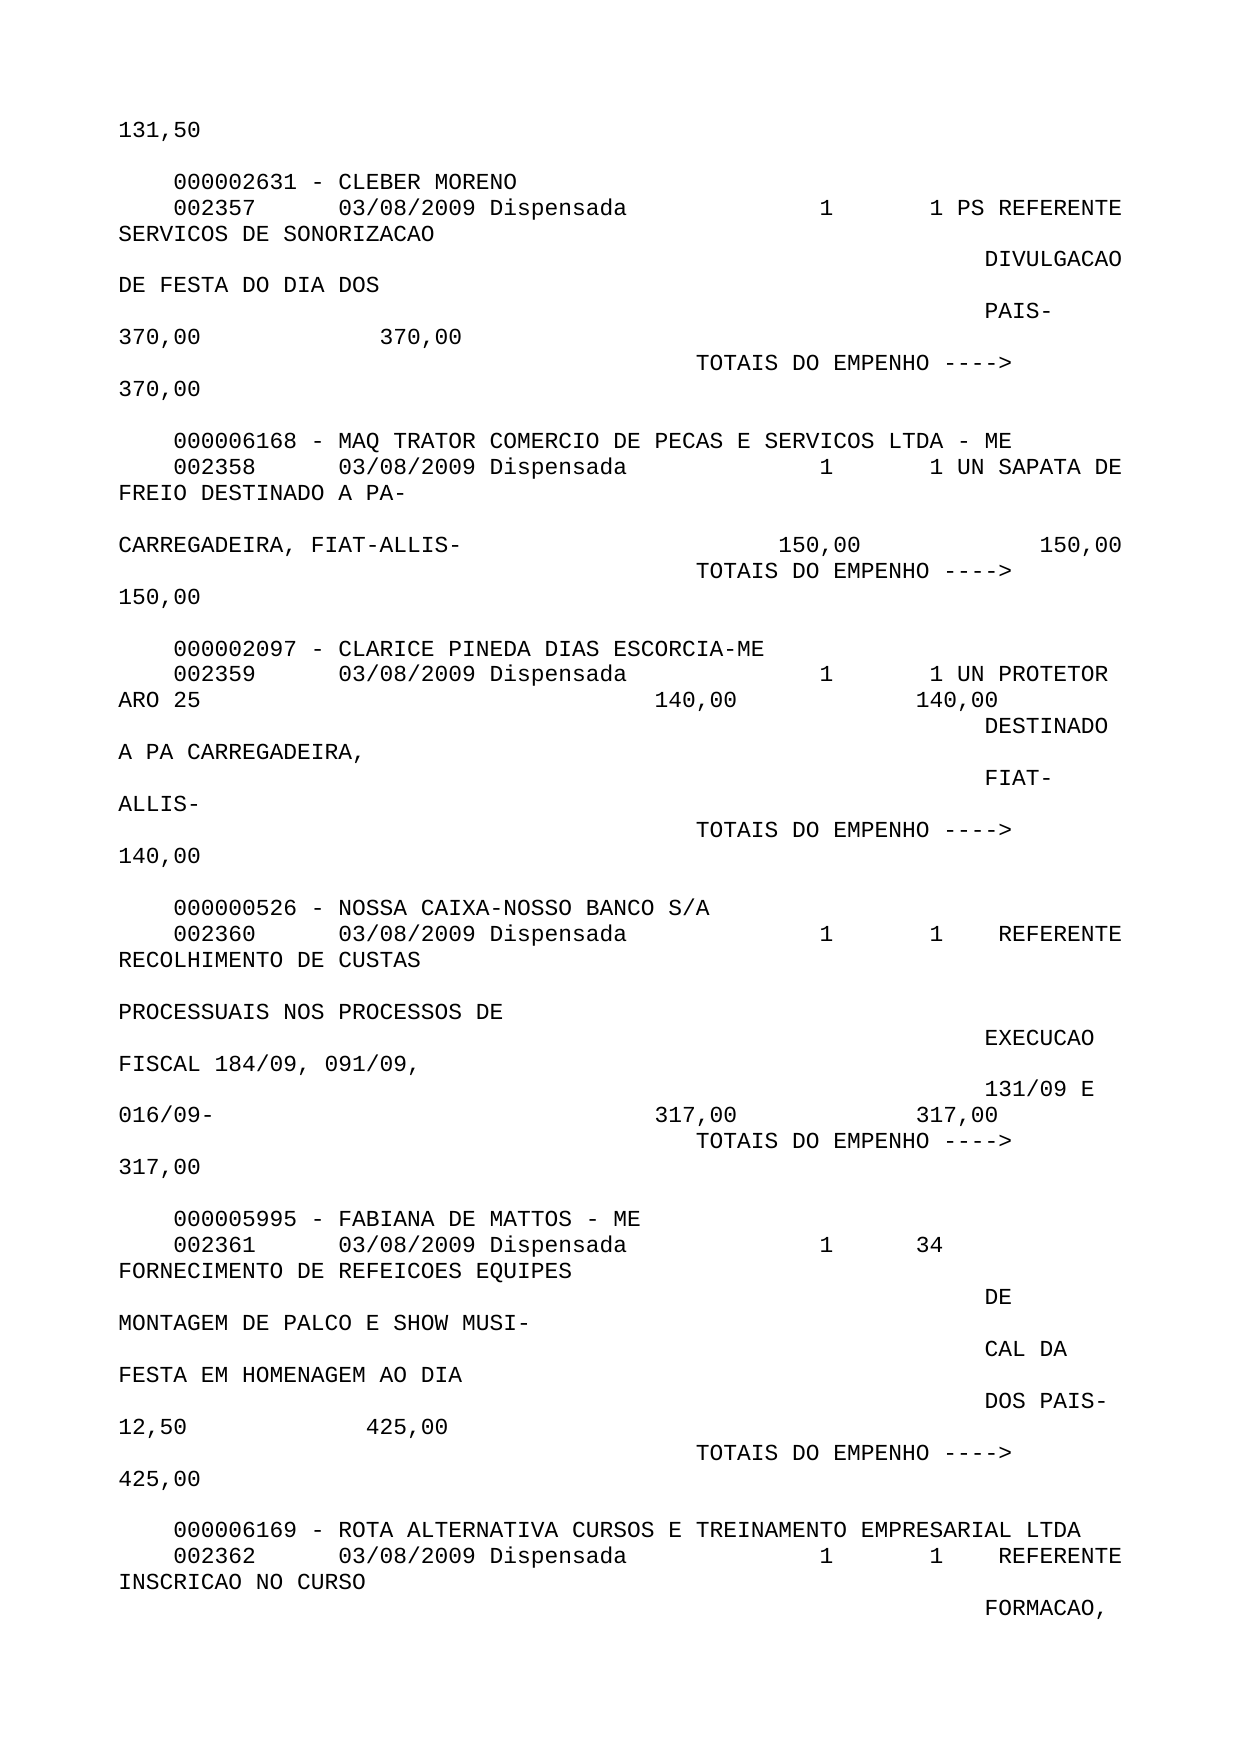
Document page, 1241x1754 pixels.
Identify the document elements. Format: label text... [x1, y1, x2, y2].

text 000002097 - CLARICE PINEDA DIAS ESCORCIA-ME [118, 637, 1122, 663]
text FORMACAO, [118, 1597, 1122, 1622]
text TOTAIS DO EMPENHO ----> 150,00 [118, 559, 1122, 611]
text 002357 03/08/2009 Dispensada 1 1 PS REFERENTE SERVICOS DE SONORIZACAO [118, 196, 1122, 248]
text TOTAIS DO EMPENHO ----> 370,00 [118, 352, 1122, 403]
text 002361 03/08/2009 Dispensada 1 34 FORNECIMENTO DE REFEICOES EQUIPES [118, 1233, 1122, 1285]
text 002362 03/08/2009 Dispensada 1 1 REFERENTE INSCRICAO NO CURSO [118, 1545, 1122, 1597]
text 000000526 - NOSSA CAIXA-NOSSO BANCO S/A [118, 896, 1122, 922]
text CARREGADEIRA, FIAT-ALLIS- 150,00 150,00 [118, 507, 1122, 559]
text 000006168 - MAQ TRATOR COMERCIO DE PECAS E SERVICOS LTDA - ME [118, 429, 1122, 455]
text 131,50 [118, 118, 1122, 144]
text 002359 03/08/2009 Dispensada 1 1 UN PROTETOR ARO 25 140,00 140,00 [118, 663, 1122, 715]
text PAIS- 370,00 370,00 [118, 300, 1122, 352]
text EXECUCAO FISCAL 184/09, 091/09, [118, 1026, 1122, 1078]
text 000006169 - ROTA ALTERNATIVA CURSOS E TREINAMENTO EMPRESARIAL LTDA [118, 1519, 1122, 1545]
text DOS PAIS- 12,50 425,00 [118, 1389, 1122, 1441]
text DE MONTAGEM DE PALCO E SHOW MUSI- [118, 1285, 1122, 1337]
text PROCESSUAIS NOS PROCESSOS DE [118, 974, 1122, 1026]
text TOTAIS DO EMPENHO ----> 425,00 [118, 1441, 1122, 1493]
text 000002631 - CLEBER MORENO [118, 170, 1122, 196]
text 002360 03/08/2009 Dispensada 1 1 REFERENTE RECOLHIMENTO DE CUSTAS [118, 922, 1122, 974]
text FIAT-ALLIS- [118, 767, 1122, 818]
text TOTAIS DO EMPENHO ----> 317,00 [118, 1130, 1122, 1182]
text CAL DA FESTA EM HOMENAGEM AO DIA [118, 1337, 1122, 1389]
text 131/09 E 016/09- 317,00 317,00 [118, 1078, 1122, 1130]
text TOTAIS DO EMPENHO ----> 140,00 [118, 818, 1122, 870]
text DIVULGACAO DE FESTA DO DIA DOS [118, 248, 1122, 300]
text 002358 03/08/2009 Dispensada 1 1 UN SAPATA DE FREIO DESTINADO A PA- [118, 455, 1122, 507]
text DESTINADO A PA CARREGADEIRA, [118, 715, 1122, 767]
text 000005995 - FABIANA DE MATTOS - ME [118, 1207, 1122, 1233]
